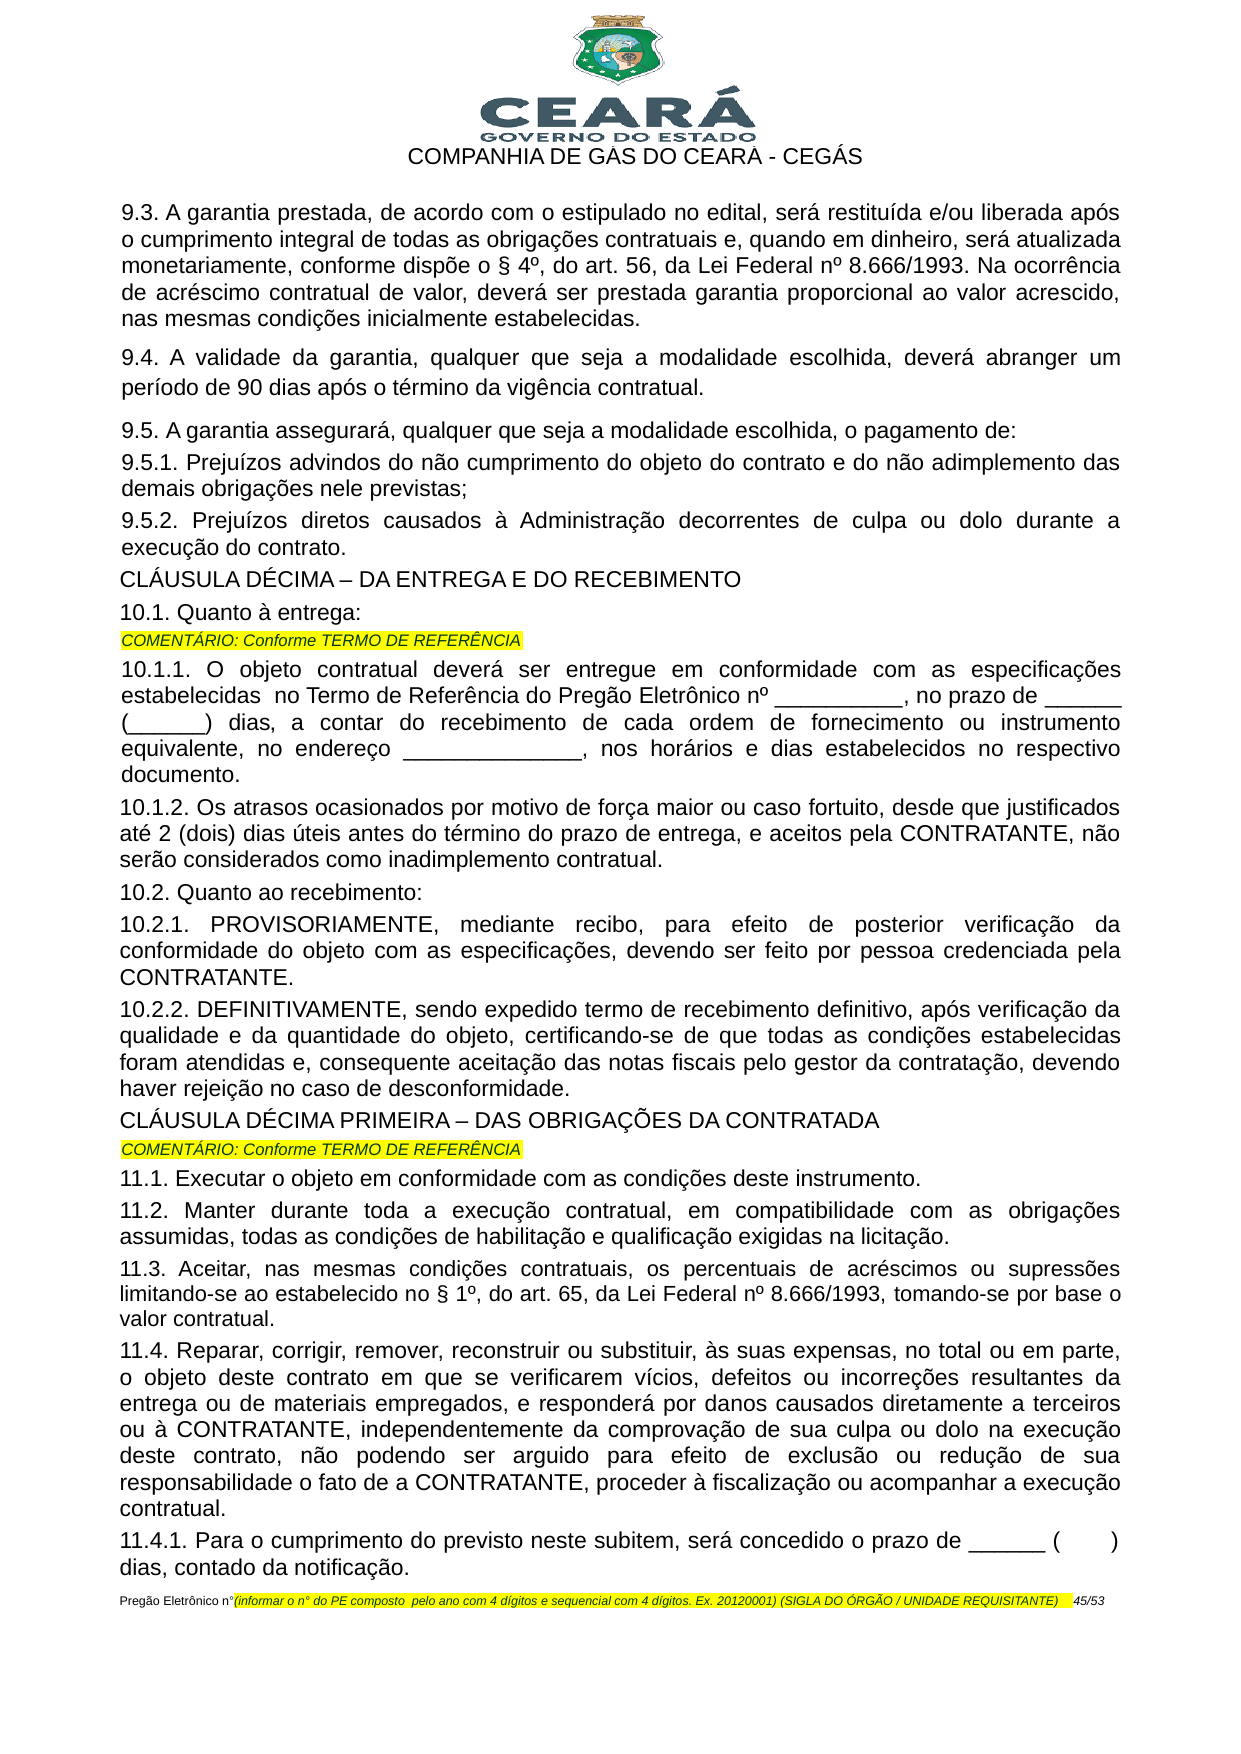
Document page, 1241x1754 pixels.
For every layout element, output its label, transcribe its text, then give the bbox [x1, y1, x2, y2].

text 9.3. A garantia prestada, de acordo com o estipulado no edital, será restituída e/ou liberada após o cumprimento integral de todas as obrigações contratuais e, quando em dinheiro, será atualizada monetariamente, conforme dispõe o § 4º, do art. 56, da Lei Federal nº 8.666/1993. Na ocorrência de acréscimo contratual de valor, deverá ser prestada garantia proporcional ao valor acrescido, nas mesmas condições inicialmente estabelecidas. [121, 199, 1121, 331]
text 9.5. A garantia assegurará, qualquer que seja a modalidade escolhida, o pagamento de: [121, 417, 1121, 443]
text 10.2. Quanto ao recebimento: [119, 878, 1121, 905]
text 11.4. Reparar, corrigir, remover, reconstruir ou substituir, às suas expensas, no total ou em parte, o objeto deste contrato em que se verificarem vícios, defeitos ou incorreções resultantes da entrega ou de materiais empregados, e responderá por danos causados diretamente a terceiros ou à CONTRATANTE, independentemente da comprovação de sua culpa ou dolo na execução deste contrato, não podendo ser arguido para efeito de exclusão ou redução de sua responsabilidade o fato de a CONTRATANTE, proceder à fiscalização ou acompanhar a execução contratual. [119, 1337, 1121, 1522]
text 10.1.1. O objeto contratual deverá ser entregue em conformidade com as especificações estabelecidas no Termo de Referência do Pregão Eletrônico nº __________, no prazo de ______ (______) dias, a contar do recebimento de cada ordem de fornecimento ou instrumento equivalente, no endereço ______________, nos horários e dias estabelecidos no respectivo documento. [121, 656, 1121, 788]
text COMENTÁRIO: Conforme TERMO DE REFERÊNCIA [121, 1139, 1121, 1159]
picture [454, 10, 783, 146]
text 10.1.2. Os atrasos ocasionados por motivo de força maior ou caso fortuito, desde que justificados até 2 (dois) dias úteis antes do término do prazo de entrega, e aceitos pela CONTRATANTE, não serão considerados como inadimplemento contratual. [119, 793, 1121, 873]
text 10.1. Quanto à entrega: [119, 598, 1121, 625]
text 10.2.2. DEFINITIVAMENTE, sendo expedido termo de recebimento definitivo, após verificação da qualidade e da quantidade do objeto, certificando-se de que todas as condições estabelecidas foram atendidas e, consequente aceitação das notas fiscais pelo gestor da contratação, devendo haver rejeição no caso de desconformidade. [119, 996, 1121, 1101]
text CLÁUSULA DÉCIMA – DA ENTREGA E DO RECEBIMENTO [119, 566, 1121, 592]
text 10.2.1. PROVISORIAMENTE, mediante recibo, para efeito de posterior verificação da conformidade do objeto com as especificações, devendo ser feito por pessoa credenciada pela CONTRATANTE. [119, 911, 1121, 990]
text 11.4.1. Para o cumprimento do previsto neste subitem, será concedido o prazo de ______ ( ) dias, contado da notificação. [119, 1527, 1121, 1580]
text 11.3. Aceitar, nas mesmas condições contratuais, os percentuais de acréscimos ou supressões limitando-se ao estabelecido no § 1º, do art. 65, da Lei Federal nº 8.666/1993, tomando-se por base o valor contratual. [119, 1256, 1121, 1331]
text 11.2. Manter durante toda a execução contratual, em compatibilidade com as obrigações assumidas, todas as condições de habilitação e qualificação exigidas na licitação. [119, 1197, 1121, 1249]
text CLÁUSULA DÉCIMA PRIMEIRA – DAS OBRIGAÇÕES DA CONTRATADA [119, 1107, 1121, 1133]
list 9.4. A validade da garantia, qualquer que seja a modalidade escolhida, deverá abranger um período de 90 dias após o término da vigência contratual. [121, 344, 1121, 400]
text 9.5.2. Prejuízos diretos causados à Administração decorrentes de culpa ou dolo durante a execução do contrato. [121, 507, 1121, 560]
text COMENTÁRIO: Conforme TERMO DE REFERÊNCIA [121, 631, 1121, 650]
text 11.1. Executar o objeto em conformidade com as condições deste instrumento. [119, 1164, 1121, 1191]
text 9.5.1. Prejuízos advindos do não cumprimento do objeto do contrato e do não adimplemento das demais obrigações nele previstas; [121, 449, 1121, 502]
